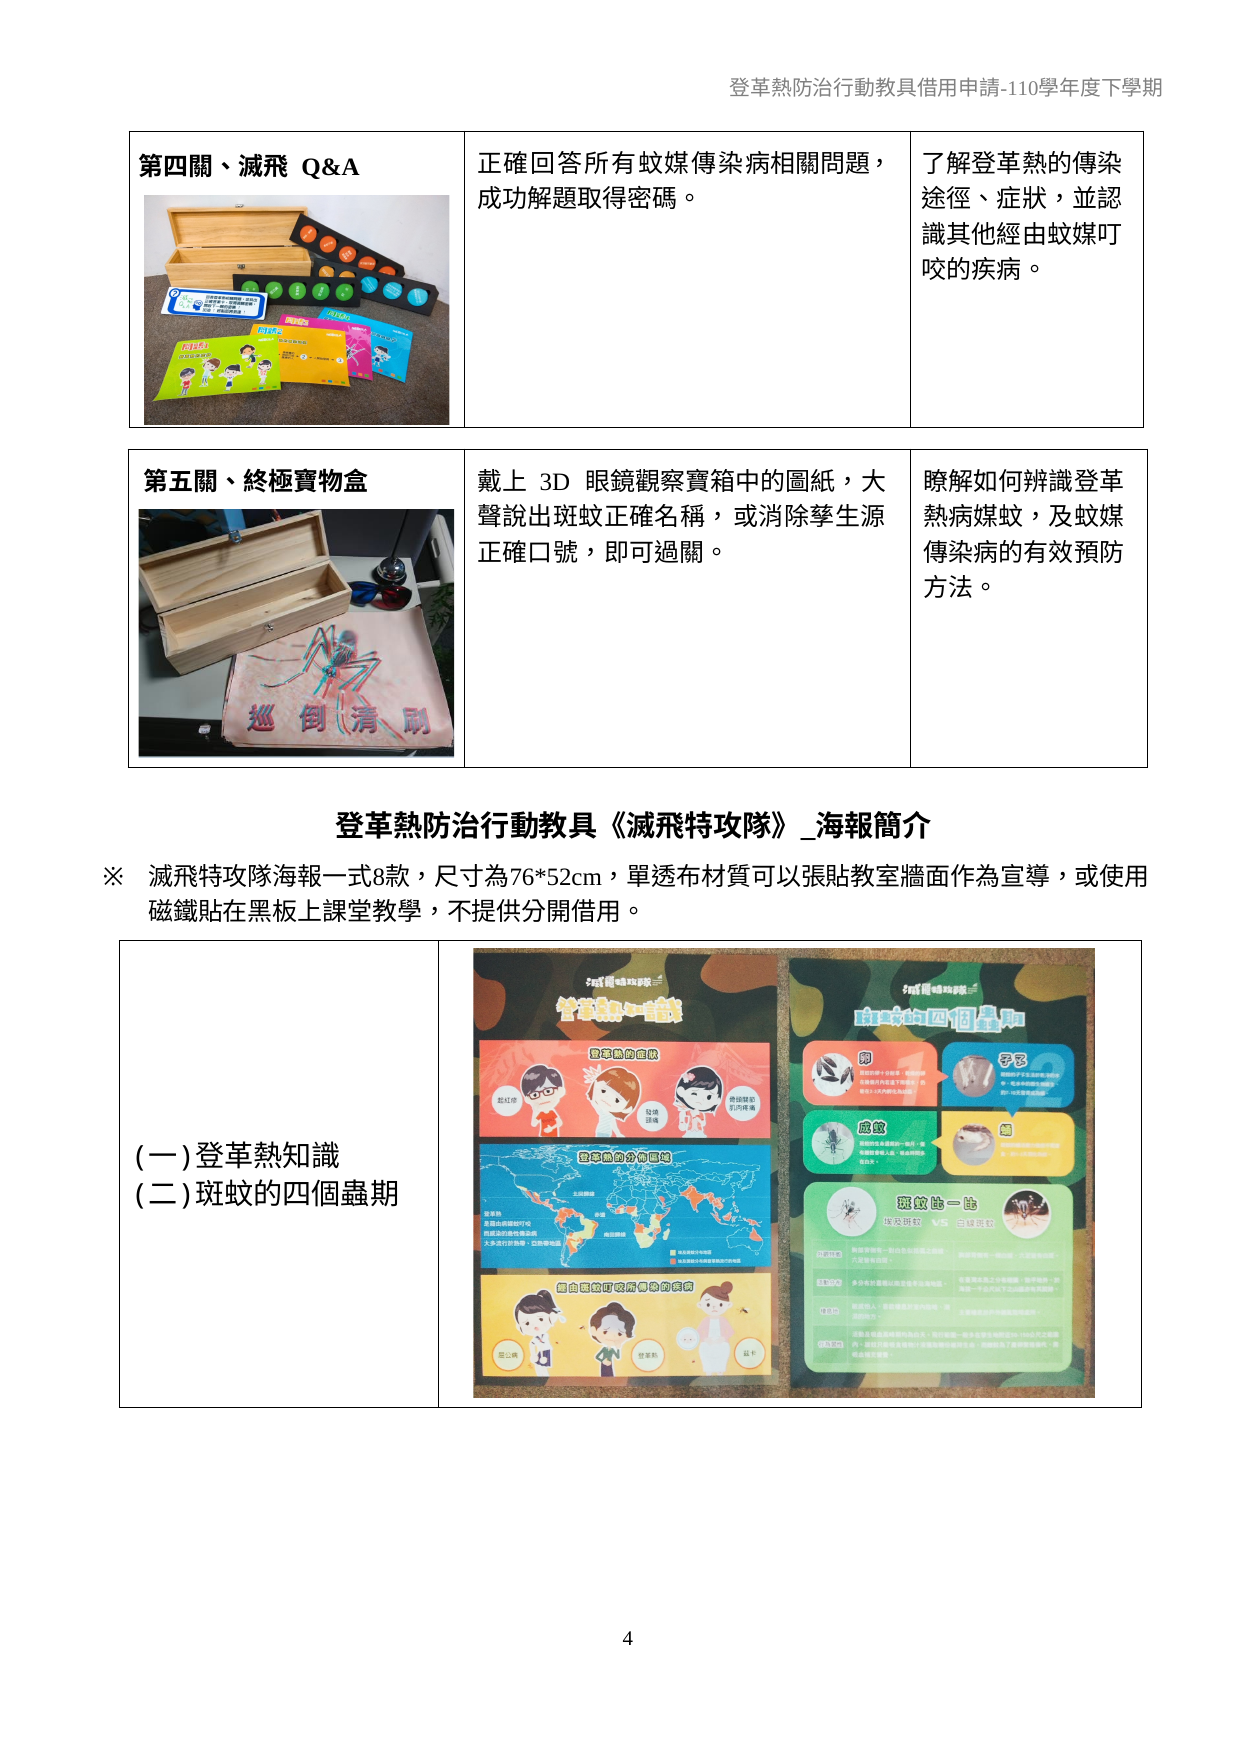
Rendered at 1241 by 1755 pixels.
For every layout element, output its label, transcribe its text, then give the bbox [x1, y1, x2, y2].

list 滅飛特攻隊海報一式8款，尺寸為76*52cm，單透布材質可以張貼教室牆面作為宣導，或使用磁鐵貼在黑板上課堂教學，不提供分開借用。 [98, 857, 1163, 927]
picture [144, 195, 450, 425]
table_header (一)登革熱知識 (二)斑蚊的四個蟲期 [120, 941, 438, 1407]
picture [473, 948, 1095, 1398]
table_cell 第四關、滅飛 Q&A [130, 132, 464, 427]
table_header [439, 941, 1141, 1407]
table_cell 正確回答所有蚊媒傳染病相關問題，成功解題取得密碼。 [465, 132, 910, 427]
text 登革熱防治行動教具《滅飛特攻隊》_海報簡介 [98, 806, 1169, 844]
table_header 戴上 3D 眼鏡觀察寶箱中的圖紙，大聲說出斑蚊正確名稱，或消除孳生源正確口號，即可過關。 [465, 450, 910, 767]
table_header 第五關、終極寶物盒 [129, 450, 464, 767]
table_cell 了解登革熱的傳染途徑、症狀，並認識其他經由蚊媒叮咬的疾病。 [911, 132, 1143, 427]
picture [138, 509, 455, 758]
table_header 瞭解如何辨識登革熱病媒蚊，及蚊媒傳染病的有效預防方法。 [911, 450, 1147, 767]
